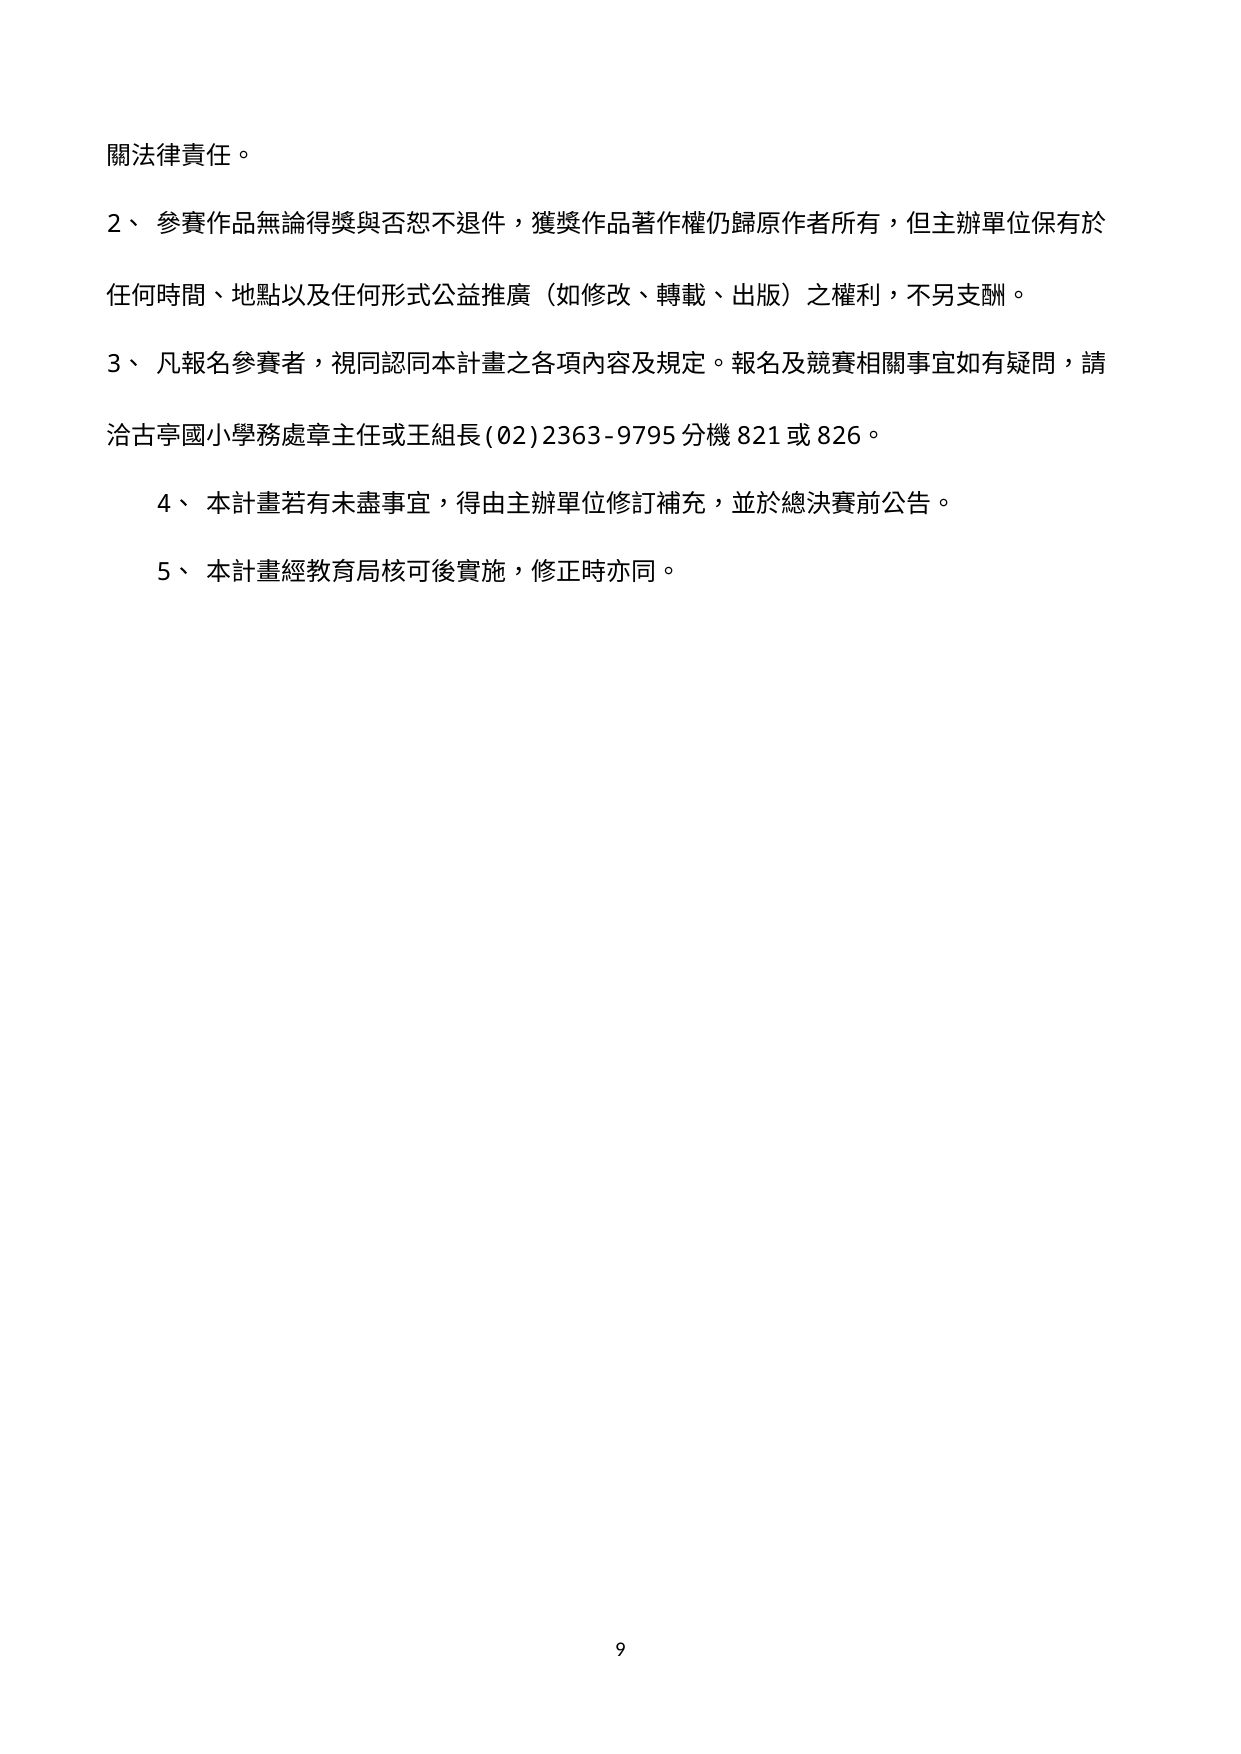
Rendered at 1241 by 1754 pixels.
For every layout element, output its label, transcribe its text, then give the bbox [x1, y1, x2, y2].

list 關法律責任。 [106, 112, 1125, 175]
list 本計畫經教育局核可後實施，修正時亦同。 [156, 528, 1134, 590]
list 參賽作品無論得獎與否恕不退件，獲獎作品著作權仍歸原作者所有，但主辦單位保有於任何時間、地點以及任何形式公益推廣（如修改、轉載、出版）之權利，不另支酬。 [106, 180, 1125, 314]
list 凡報名參賽者，視同認同本計畫之各項內容及規定。報名及競賽相關事宜如有疑問，請洽古亭國小學務處章主任或王組長(02)2363-9795分機821或826。 [106, 320, 1111, 454]
list 本計畫若有未盡事宜，得由主辦單位修訂補充，並於總決賽前公告。 [156, 460, 1134, 522]
